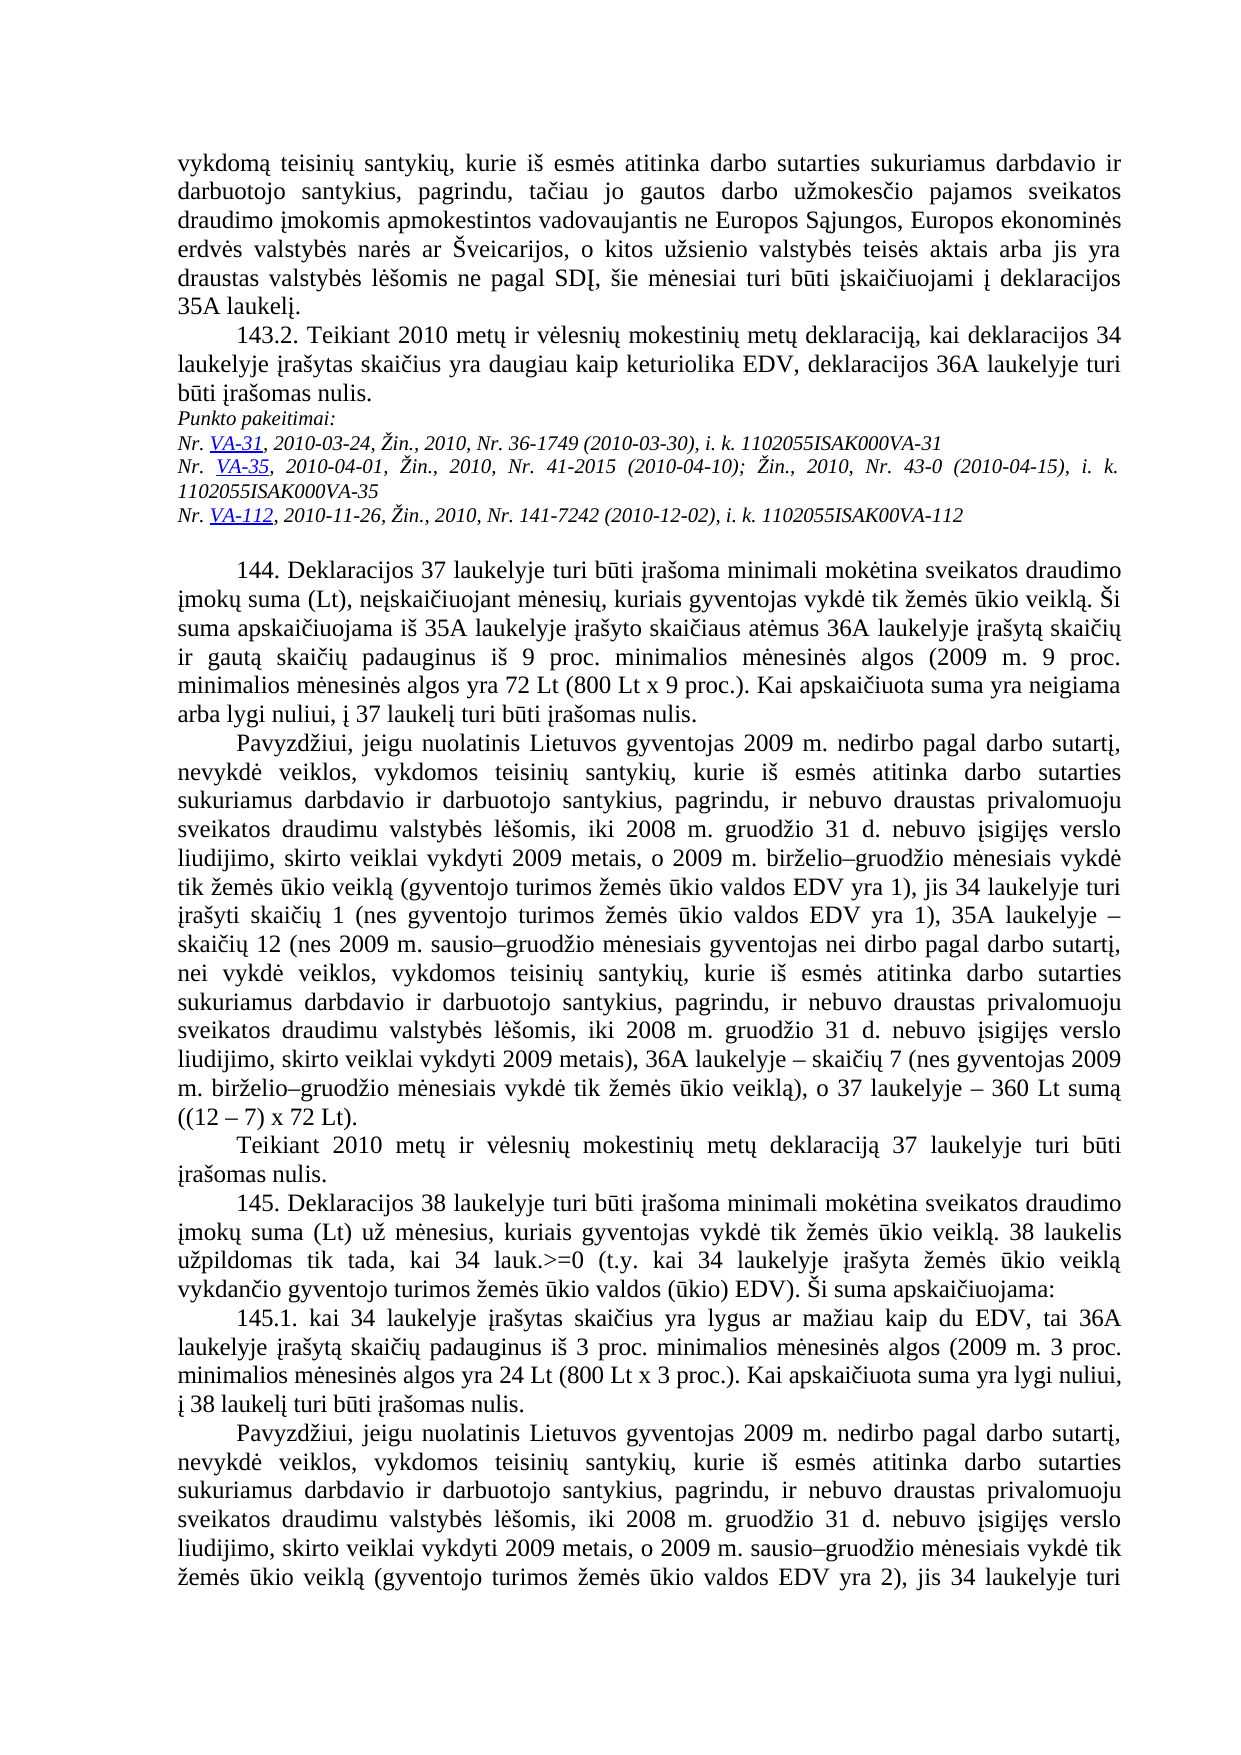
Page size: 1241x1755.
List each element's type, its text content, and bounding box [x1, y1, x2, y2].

text Nr. VA-31, 2010-03-24, Žin., 2010, Nr. 36-1749 (2010-03-30), i. k. 1102055ISAK000VA-31 [177, 430, 1122, 454]
text Nr. VA-35, 2010-04-01, Žin., 2010, Nr. 41-2015 (2010-04-10); Žin., 2010, Nr. 43-0 (2010-04-15), i. k. 1102055ISAK000VA-35 [177, 454, 1122, 503]
text Nr. VA-112, 2010-11-26, Žin., 2010, Nr. 141-7242 (2010-12-02), i. k. 1102055ISAK00VA-112 [177, 503, 1122, 527]
text 143.2. Teikiant 2010 metų ir vėlesnių mokestinių metų deklaraciją, kai deklaracijos 34 laukelyje įrašytas skaičius yra daugiau kaip keturiolika EDV, deklaracijos 36A laukelyje turi būti įrašomas nulis. [177, 320, 1122, 406]
text 144. Deklaracijos 37 laukelyje turi būti įrašoma minimali mokėtina sveikatos draudimo įmokų suma (Lt), neįskaičiuojant mėnesių, kuriais gyventojas vykdė tik žemės ūkio veiklą. Ši suma apskaičiuojama iš 35A laukelyje įrašyto skaičiaus atėmus 36A laukelyje įrašytą skaičių ir gautą skaičių padauginus iš 9 proc. minimalios mėnesinės algos (2009 m. 9 proc. minimalios mėnesinės algos yra 72 Lt (800 Lt x 9 proc.). Kai apskaičiuota suma yra neigiama arba lygi nuliui, į 37 laukelį turi būti įrašomas nulis. [177, 555, 1122, 728]
text Pavyzdžiui, jeigu nuolatinis Lietuvos gyventojas 2009 m. nedirbo pagal darbo sutartį, nevykdė veiklos, vykdomos teisinių santykių, kurie iš esmės atitinka darbo sutarties sukuriamus darbdavio ir darbuotojo santykius, pagrindu, ir nebuvo draustas privalomuoju sveikatos draudimu valstybės lėšomis, iki 2008 m. gruodžio 31 d. nebuvo įsigijęs verslo liudijimo, skirto veiklai vykdyti 2009 metais, o 2009 m. birželio–gruodžio mėnesiais vykdė tik žemės ūkio veiklą (gyventojo turimos žemės ūkio valdos EDV yra 1), jis 34 laukelyje turi įrašyti skaičių 1 (nes gyventojo turimos žemės ūkio valdos EDV yra 1), 35A laukelyje – skaičių 12 (nes 2009 m. sausio–gruodžio mėnesiais gyventojas nei dirbo pagal darbo sutartį, nei vykdė veiklos, vykdomos teisinių santykių, kurie iš esmės atitinka darbo sutarties sukuriamus darbdavio ir darbuotojo santykius, pagrindu, ir nebuvo draustas privalomuoju sveikatos draudimu valstybės lėšomis, iki 2008 m. gruodžio 31 d. nebuvo įsigijęs verslo liudijimo, skirto veiklai vykdyti 2009 metais), 36A laukelyje – skaičių 7 (nes gyventojas 2009 m. birželio–gruodžio mėnesiais vykdė tik žemės ūkio veiklą), o 37 laukelyje – 360 Lt sumą ((12 – 7) x 72 Lt). [177, 728, 1122, 1130]
text vykdomą teisinių santykių, kurie iš esmės atitinka darbo sutarties sukuriamus darbdavio ir darbuotojo santykius, pagrindu, tačiau jo gautos darbo užmokesčio pajamos sveikatos draudimo įmokomis apmokestintos vadovaujantis ne Europos Sąjungos, Europos ekonominės erdvės valstybės narės ar Šveicarijos, o kitos užsienio valstybės teisės aktais arba jis yra draustas valstybės lėšomis ne pagal SDĮ, šie mėnesiai turi būti įskaičiuojami į deklaracijos 35A laukelį. [177, 148, 1122, 320]
text Teikiant 2010 metų ir vėlesnių mokestinių metų deklaraciją 37 laukelyje turi būti įrašomas nulis. [177, 1130, 1122, 1188]
text 145.1. kai 34 laukelyje įrašytas skaičius yra lygus ar mažiau kaip du EDV, tai 36A laukelyje įrašytą skaičių padauginus iš 3 proc. minimalios mėnesinės algos (2009 m. 3 proc. minimalios mėnesinės algos yra 24 Lt (800 Lt x 3 proc.). Kai apskaičiuota suma yra lygi nuliui, į 38 laukelį turi būti įrašomas nulis. [177, 1303, 1122, 1418]
text 145. Deklaracijos 38 laukelyje turi būti įrašoma minimali mokėtina sveikatos draudimo įmokų suma (Lt) už mėnesius, kuriais gyventojas vykdė tik žemės ūkio veiklą. 38 laukelis užpildomas tik tada, kai 34 lauk.>=0 (t.y. kai 34 laukelyje įrašyta žemės ūkio veiklą vykdančio gyventojo turimos žemės ūkio valdos (ūkio) EDV). Ši suma apskaičiuojama: [177, 1188, 1122, 1303]
text Pavyzdžiui, jeigu nuolatinis Lietuvos gyventojas 2009 m. nedirbo pagal darbo sutartį, nevykdė veiklos, vykdomos teisinių santykių, kurie iš esmės atitinka darbo sutarties sukuriamus darbdavio ir darbuotojo santykius, pagrindu, ir nebuvo draustas privalomuoju sveikatos draudimu valstybės lėšomis, iki 2008 m. gruodžio 31 d. nebuvo įsigijęs verslo liudijimo, skirto veiklai vykdyti 2009 metais, o 2009 m. sausio–gruodžio mėnesiais vykdė tik žemės ūkio veiklą (gyventojo turimos žemės ūkio valdos EDV yra 2), jis 34 laukelyje turi [177, 1418, 1122, 1590]
text Punkto pakeitimai: [177, 406, 1122, 430]
